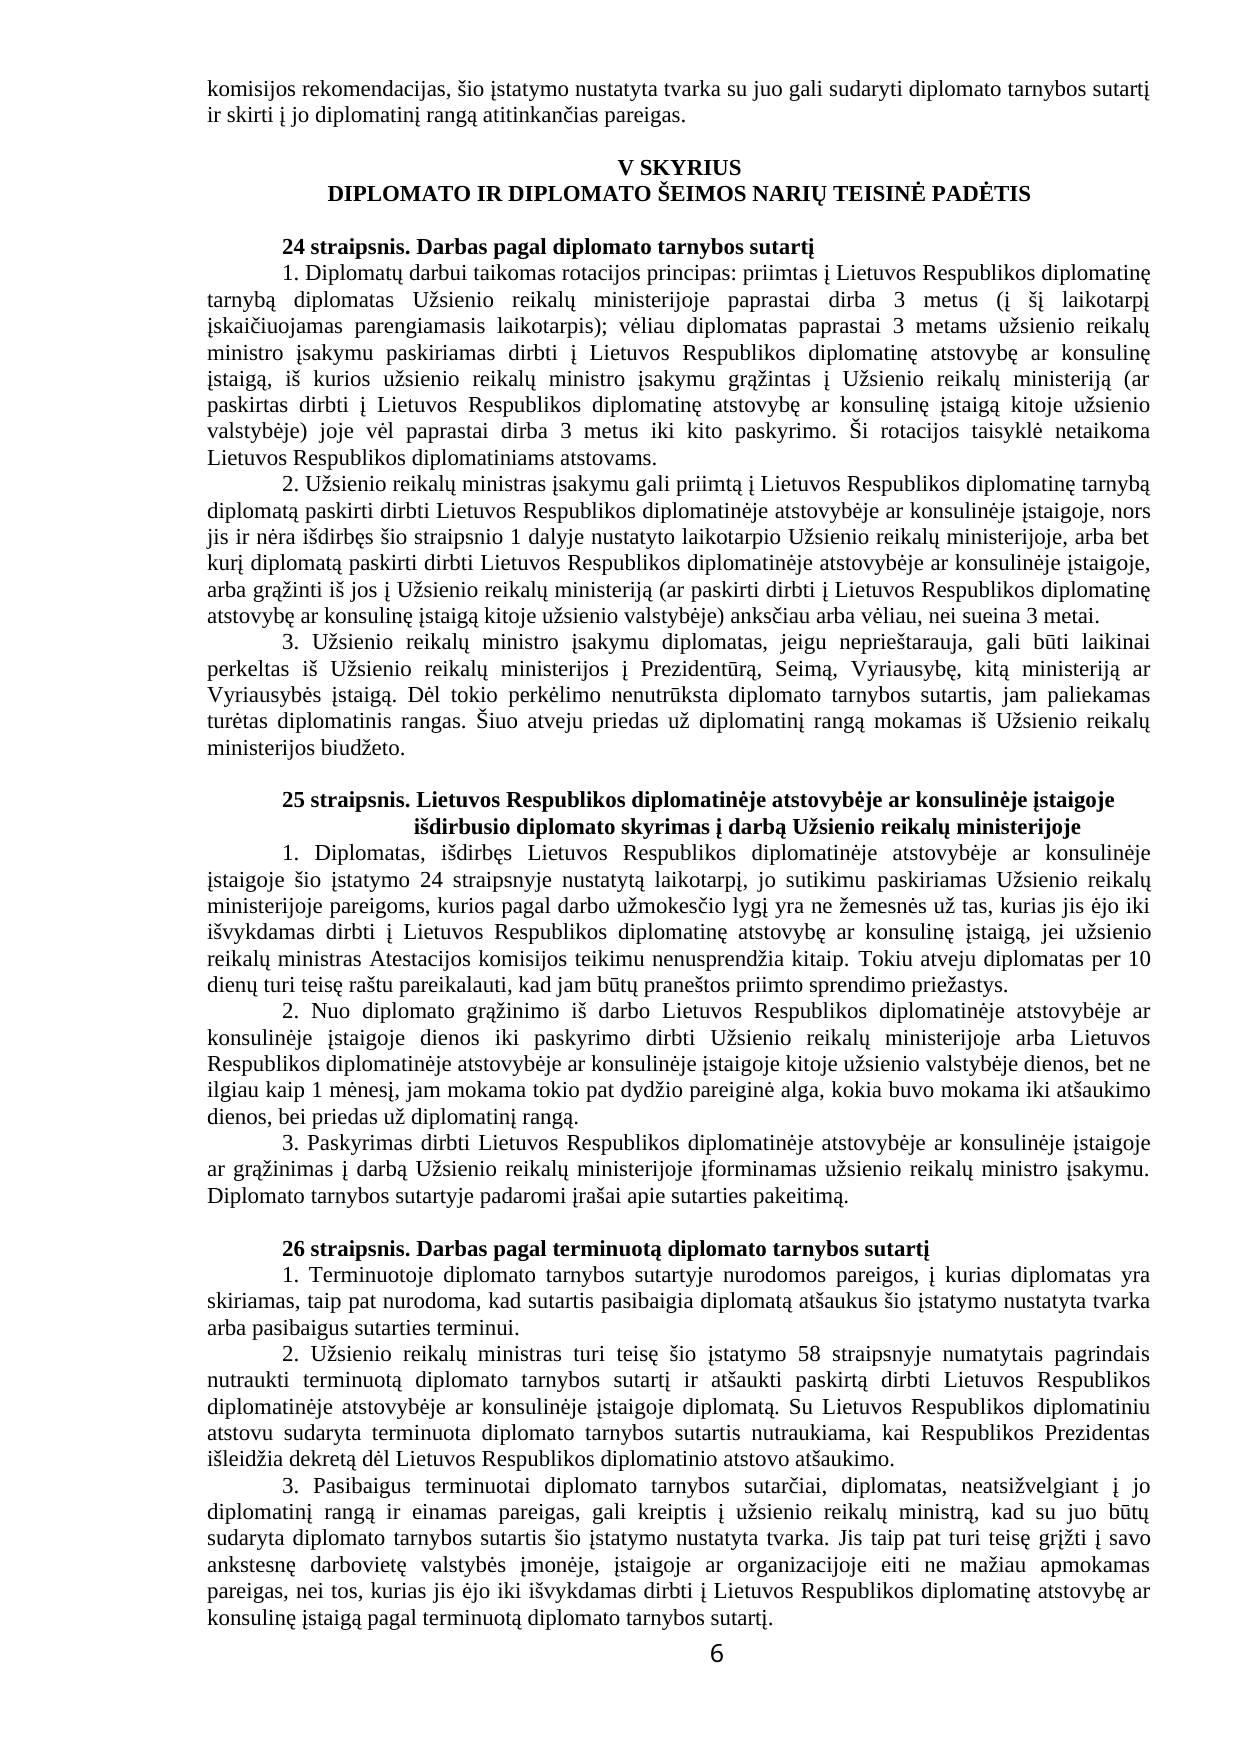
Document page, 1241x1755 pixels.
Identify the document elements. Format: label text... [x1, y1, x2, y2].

text 3. Užsienio reikalų ministro įsakymu diplomatas, jeigu neprieštarauja, gali būti laikinai perkeltas iš Užsienio reikalų ministerijos į Prezidentūrą, Seimą, Vyriausybę, kitą ministeriją ar Vyriausybės įstaigą. Dėl tokio perkėlimo nenutrūksta diplomato tarnybos sutartis, jam paliekamas turėtas diplomatinis rangas. Šiuo atveju priedas už diplomatinį rangą mokamas iš Užsienio reikalų ministerijos biudžeto. [207, 628, 1152, 760]
text V SKYRIUS [207, 154, 1152, 180]
text 1. Terminuotoje diplomato tarnybos sutartyje nurodomos pareigos, į kurias diplomatas yra skiriamas, taip pat nurodoma, kad sutartis pasibaigia diplomatą atšaukus šio įstatymo nustatyta tvarka arba pasibaigus sutarties terminui. [207, 1261, 1152, 1340]
text 2. Užsienio reikalų ministras turi teisę šio įstatymo 58 straipsnyje numatytais pagrindais nutraukti terminuotą diplomato tarnybos sutartį ir atšaukti paskirtą dirbti Lietuvos Respublikos diplomatinėje atstovybėje ar konsulinėje įstaigoje diplomatą. Su Lietuvos Respublikos diplomatiniu atstovu sudaryta terminuota diplomato tarnybos sutartis nutraukiama, kai Respublikos Prezidentas išleidžia dekretą dėl Lietuvos Respublikos diplomatinio atstovo atšaukimo. [207, 1340, 1152, 1472]
text 1. Diplomatų darbui taikomas rotacijos principas: priimtas į Lietuvos Respublikos diplomatinę tarnybą diplomatas Užsienio reikalų ministerijoje paprastai dirba 3 metus (į šį laikotarpį įskaičiuojamas parengiamasis laikotarpis); vėliau diplomatas paprastai 3 metams užsienio reikalų ministro įsakymu paskiriamas dirbti į Lietuvos Respublikos diplomatinę atstovybę ar konsulinę įstaigą, iš kurios užsienio reikalų ministro įsakymu grąžintas į Užsienio reikalų ministeriją (ar paskirtas dirbti į Lietuvos Respublikos diplomatinę atstovybę ar konsulinę įstaigą kitoje užsienio valstybėje) joje vėl paprastai dirba 3 metus iki kito paskyrimo. Ši rotacijos taisyklė netaikoma Lietuvos Respublikos diplomatiniams atstovams. [207, 259, 1152, 470]
text 2. Nuo diplomato grąžinimo iš darbo Lietuvos Respublikos diplomatinėje atstovybėje ar konsulinėje įstaigoje dienos iki paskyrimo dirbti Užsienio reikalų ministerijoje arba Lietuvos Respublikos diplomatinėje atstovybėje ar konsulinėje įstaigoje kitoje užsienio valstybėje dienos, bet ne ilgiau kaip 1 mėnesį, jam mokama tokio pat dydžio pareiginė alga, kokia buvo mokama iki atšaukimo dienos, bei priedas už diplomatinį rangą. [207, 997, 1152, 1129]
text komisijos rekomendacijas, šio įstatymo nustatyta tvarka su juo gali sudaryti diplomato tarnybos sutartį ir skirti į jo diplomatinį rangą atitinkančias pareigas. [207, 75, 1152, 128]
text 25 straipsnis. Lietuvos Respublikos diplomatinėje atstovybėje ar konsulinėje įstaigoje [282, 787, 1152, 813]
text 2. Užsienio reikalų ministras įsakymu gali priimtą į Lietuvos Respublikos diplomatinę tarnybą diplomatą paskirti dirbti Lietuvos Respublikos diplomatinėje atstovybėje ar konsulinėje įstaigoje, nors jis ir nėra išdirbęs šio straipsnio 1 dalyje nustatyto laikotarpio Užsienio reikalų ministerijoje, arba bet kurį diplomatą paskirti dirbti Lietuvos Respublikos diplomatinėje atstovybėje ar konsulinėje įstaigoje, arba grąžinti iš jos į Užsienio reikalų ministeriją (ar paskirti dirbti į Lietuvos Respublikos diplomatinę atstovybę ar konsulinę įstaigą kitoje užsienio valstybėje) anksčiau arba vėliau, nei sueina 3 metai. [207, 470, 1152, 628]
text 1. Diplomatas, išdirbęs Lietuvos Respublikos diplomatinėje atstovybėje ar konsulinėje įstaigoje šio įstatymo 24 straipsnyje nustatytą laikotarpį, jo sutikimu paskiriamas Užsienio reikalų ministerijoje pareigoms, kurios pagal darbo užmokesčio lygį yra ne žemesnės už tas, kurias jis ėjo iki išvykdamas dirbti į Lietuvos Respublikos diplomatinę atstovybę ar konsulinę įstaigą, jei užsienio reikalų ministras Atestacijos komisijos teikimu nenusprendžia kitaip. Tokiu atveju diplomatas per 10 dienų turi teisę raštu pareikalauti, kad jam būtų praneštos priimto sprendimo priežastys. [207, 839, 1152, 997]
text išdirbusio diplomato skyrimas į darbą Užsienio reikalų ministerijoje [413, 813, 1152, 839]
text DIPLOMATO IR DIPLOMATO ŠEIMOS NARIŲ TEISINĖ PADĖTIS [207, 180, 1152, 207]
text 26 straipsnis. Darbas pagal terminuotą diplomato tarnybos sutartį [207, 1234, 1152, 1261]
text 3. Pasibaigus terminuotai diplomato tarnybos sutarčiai, diplomatas, neatsižvelgiant į jo diplomatinį rangą ir einamas pareigas, gali kreiptis į užsienio reikalų ministrą, kad su juo būtų sudaryta diplomato tarnybos sutartis šio įstatymo nustatyta tvarka. Jis taip pat turi teisę grįžti į savo ankstesnę darbovietę valstybės įmonėje, įstaigoje ar organizacijoje eiti ne mažiau apmokamas pareigas, nei tos, kurias jis ėjo iki išvykdamas dirbti į Lietuvos Respublikos diplomatinę atstovybę ar konsulinę įstaigą pagal terminuotą diplomato tarnybos sutartį. [207, 1472, 1152, 1630]
text 24 straipsnis. Darbas pagal diplomato tarnybos sutartį [207, 233, 1152, 259]
text 3. Paskyrimas dirbti Lietuvos Respublikos diplomatinėje atstovybėje ar konsulinėje įstaigoje ar grąžinimas į darbą Užsienio reikalų ministerijoje įforminamas užsienio reikalų ministro įsakymu. Diplomato tarnybos sutartyje padaromi įrašai apie sutarties pakeitimą. [207, 1129, 1152, 1208]
